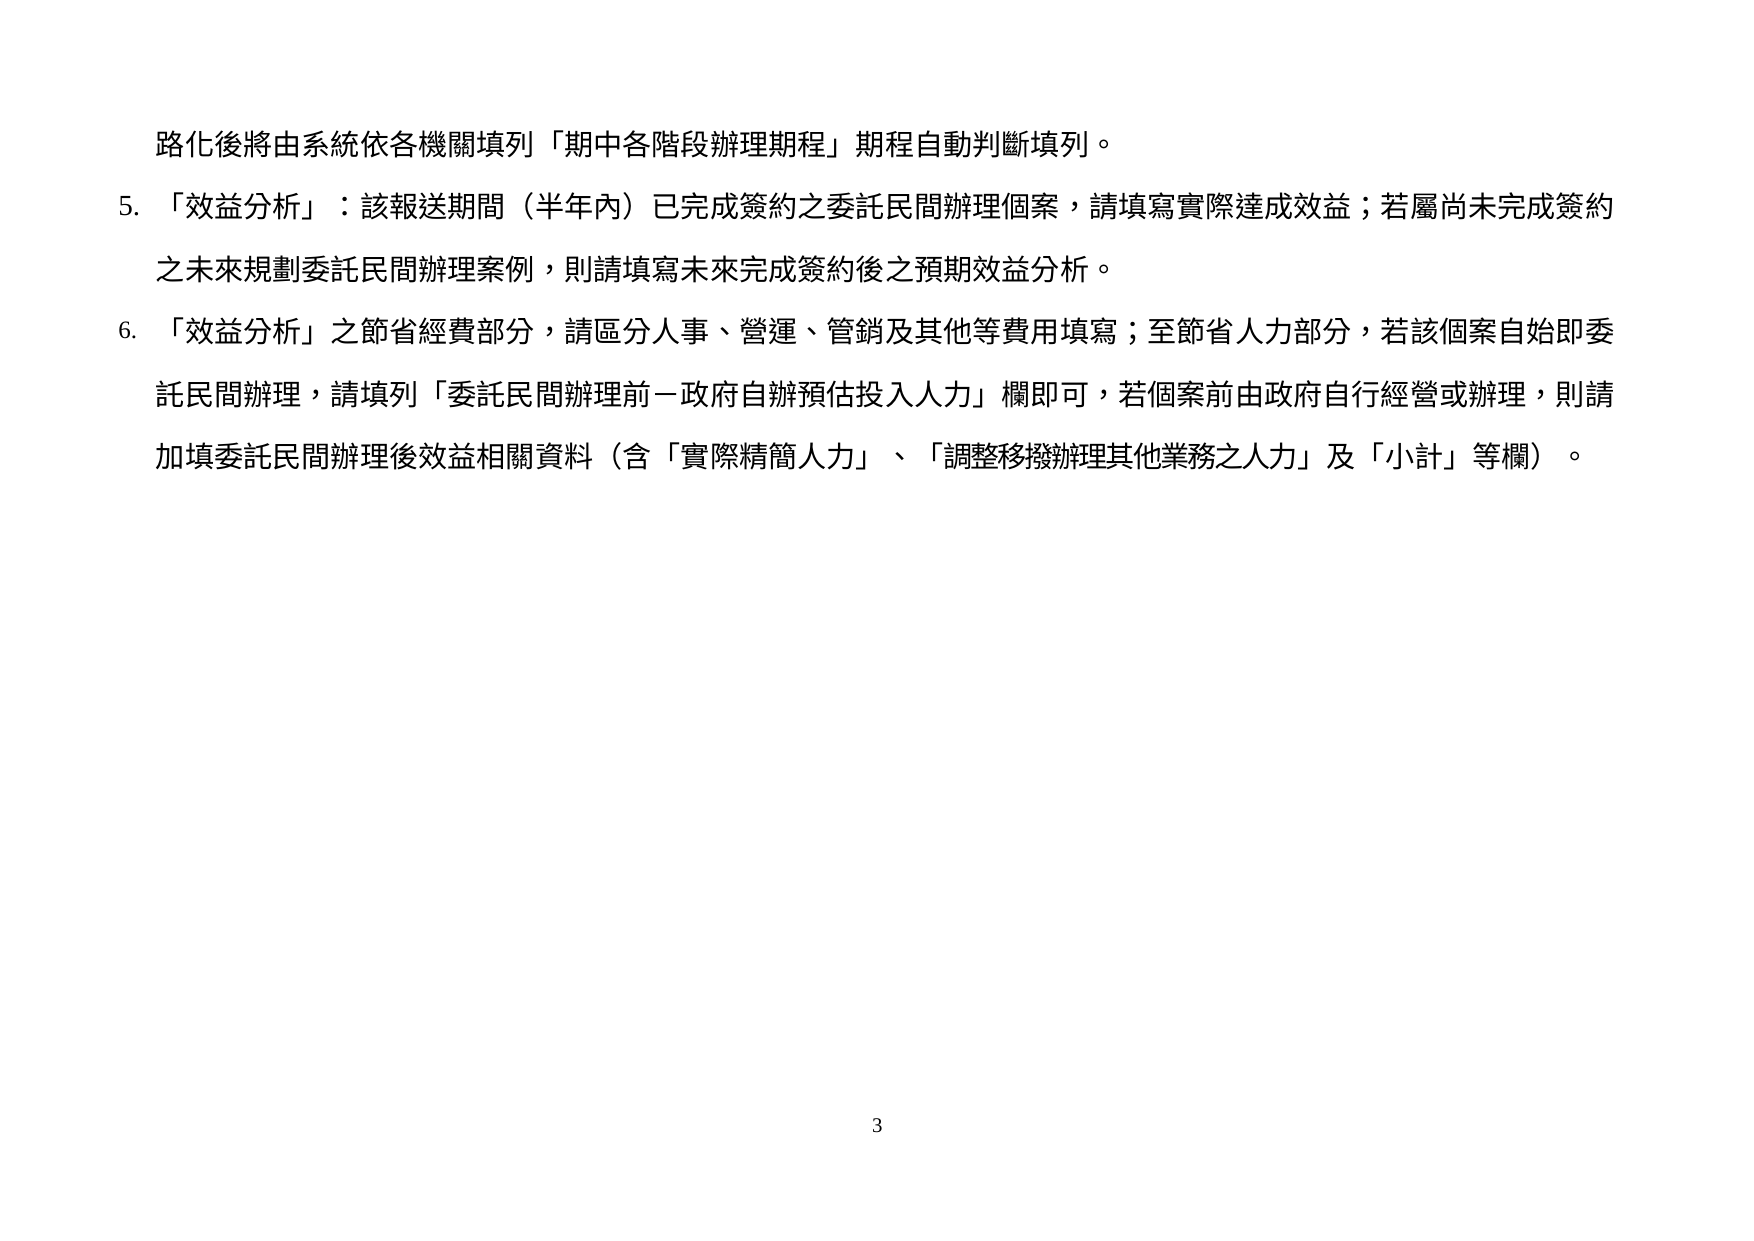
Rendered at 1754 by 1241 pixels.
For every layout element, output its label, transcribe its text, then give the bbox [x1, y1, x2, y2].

list 「效益分析」之節省經費部分，請區分人事、營運、管銷及其他等費用填寫；至節省人力部分，若該個案自始即委託民間辦理，請填列「委託民間辦理前－政府自辦預估投入人力」欄即可，若個案前由政府自行經營或辦理，則請加填委託民間辦理後效益相關資料（含「實際精簡人力」、「調整移撥辦理其他業務之人力」及「小計」等欄）。 [118, 288, 1636, 476]
list 路化後將由系統依各機關填列「期中各階段辦理期程」期程自動判斷填列。 [118, 101, 1636, 163]
list 「效益分析」：該報送期間（半年內）已完成簽約之委託民間辦理個案，請填寫實際達成效益；若屬尚未完成簽約之未來規劃委託民間辦理案例，則請填寫未來完成簽約後之預期效益分析。 [118, 163, 1636, 288]
